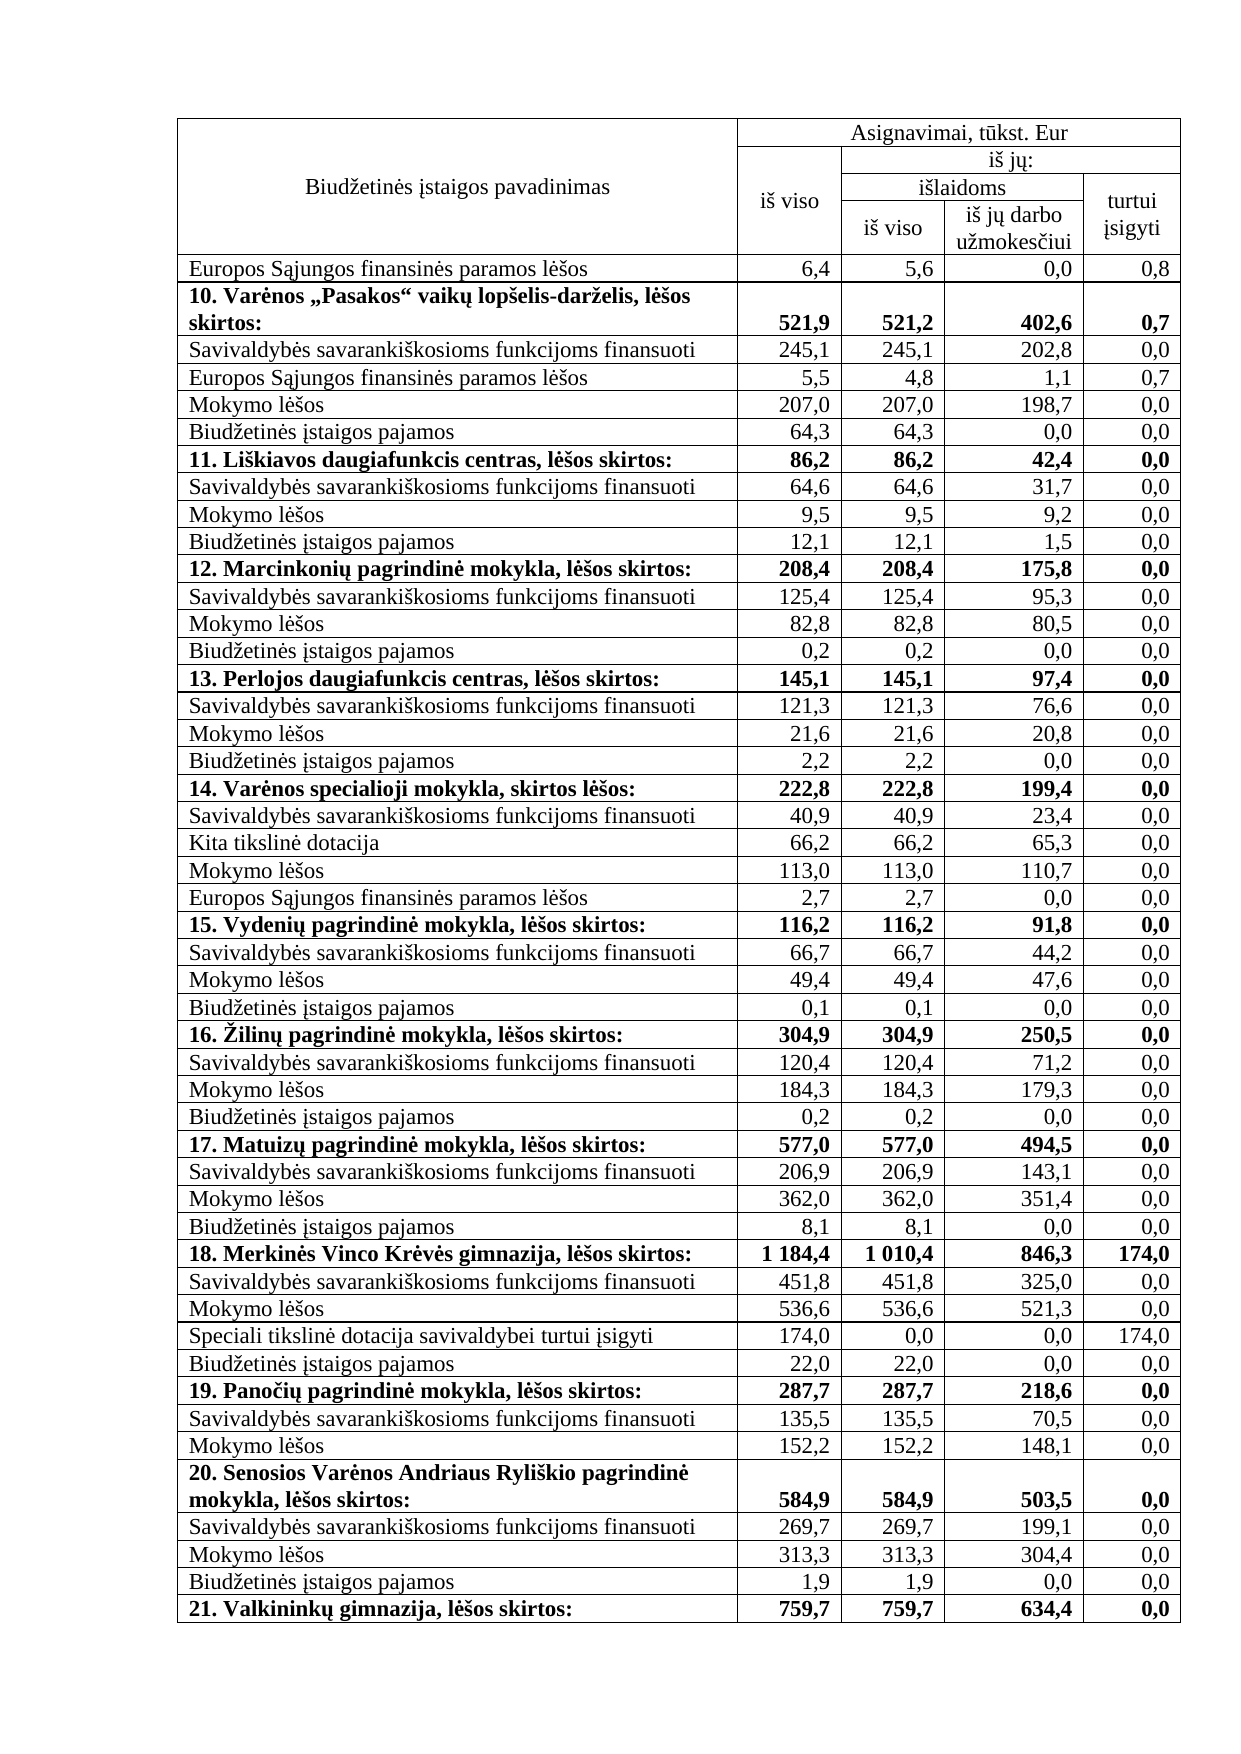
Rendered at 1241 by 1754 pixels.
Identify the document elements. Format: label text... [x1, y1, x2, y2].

table_cell 0,0 [945, 1103, 1083, 1130]
table_cell 0,0 [1084, 939, 1180, 965]
table_cell Savivaldybės savarankiškosioms funkcijoms finansuoti [178, 693, 737, 719]
table_cell 0,0 [945, 747, 1083, 773]
table_cell 0,0 [1084, 555, 1180, 582]
table_cell 1,1 [945, 364, 1083, 390]
table_cell Mokymo lėšos [178, 1541, 737, 1567]
table_cell 152,2 [842, 1432, 944, 1458]
table_cell 245,1 [842, 336, 944, 363]
table_cell 0,2 [738, 638, 841, 664]
table_cell 0,0 [1084, 1158, 1180, 1184]
table_cell iš viso [842, 201, 944, 254]
table_cell Mokymo lėšos [178, 1076, 737, 1102]
table_cell Kita tikslinė dotacija [178, 829, 737, 856]
table_cell 0,1 [738, 994, 841, 1020]
table_cell 15. Vydenių pagrindinė mokykla, lėšos skirtos: [178, 912, 737, 938]
table_cell 0,0 [1084, 1405, 1180, 1431]
table_cell 66,7 [842, 939, 944, 965]
table_cell 31,7 [945, 473, 1083, 499]
table_cell 0,2 [738, 1103, 841, 1130]
table_cell 250,5 [945, 1021, 1083, 1047]
table_header Biudžetinės įstaigos pavadinimas [178, 119, 737, 254]
table_cell 1,5 [945, 528, 1083, 554]
table_cell 1 184,4 [738, 1240, 841, 1267]
table_cell 0,0 [1084, 1076, 1180, 1102]
table_cell 1 010,4 [842, 1240, 944, 1267]
table_cell 287,7 [842, 1377, 944, 1404]
table_cell 0,0 [945, 994, 1083, 1020]
table_cell 174,0 [1084, 1240, 1180, 1267]
table_cell 82,8 [738, 610, 841, 637]
table_cell Biudžetinės įstaigos pajamos [178, 638, 737, 664]
table_cell 2,7 [738, 884, 841, 911]
table_cell 125,4 [842, 583, 944, 609]
table_cell 76,6 [945, 693, 1083, 719]
table_cell 0,0 [1084, 1021, 1180, 1047]
table_cell Savivaldybės savarankiškosioms funkcijoms finansuoti [178, 1513, 737, 1539]
table_cell 362,0 [738, 1186, 841, 1212]
table_cell 21. Valkininkų gimnazija, lėšos skirtos: [178, 1595, 737, 1622]
table_cell 0,0 [1084, 720, 1180, 746]
table_cell 20. Senosios Varėnos Andriaus Ryliškio pagrindinė mokykla, lėšos skirtos: [178, 1460, 737, 1512]
table_cell 0,0 [1084, 446, 1180, 472]
table_cell Mokymo lėšos [178, 1432, 737, 1458]
table_cell 0,7 [1084, 364, 1180, 390]
table_cell 0,0 [1084, 775, 1180, 801]
table_cell 0,0 [945, 1350, 1083, 1376]
table_cell 304,9 [738, 1021, 841, 1047]
table_cell 521,2 [842, 283, 944, 335]
table_cell 64,3 [738, 419, 841, 445]
table_cell 44,2 [945, 939, 1083, 965]
table_cell Biudžetinės įstaigos pajamos [178, 747, 737, 773]
table_cell 17. Matuizų pagrindinė mokykla, lėšos skirtos: [178, 1131, 737, 1157]
table_cell 0,2 [842, 638, 944, 664]
table_cell 120,4 [842, 1049, 944, 1075]
table_cell 49,4 [738, 966, 841, 993]
table_cell Biudžetinės įstaigos pajamos [178, 1213, 737, 1239]
table_cell Mokymo lėšos [178, 1186, 737, 1212]
table_header Asignavimai, tūkst. Eur [738, 119, 1180, 146]
table_cell 1,9 [842, 1568, 944, 1594]
table_cell 120,4 [738, 1049, 841, 1075]
table_cell 0,0 [1084, 1350, 1180, 1376]
table_cell Savivaldybės savarankiškosioms funkcijoms finansuoti [178, 939, 737, 965]
table_cell 174,0 [1084, 1323, 1180, 1349]
table_cell 10. Varėnos „Pasakos“ vaikų lopšelis-darželis, lėšos skirtos: [178, 283, 737, 335]
table_cell 23,4 [945, 802, 1083, 828]
table_cell 19. Panočių pagrindinė mokykla, lėšos skirtos: [178, 1377, 737, 1404]
table_cell 0,7 [1084, 283, 1180, 335]
table_cell 208,4 [738, 555, 841, 582]
table_cell Biudžetinės įstaigos pajamos [178, 994, 737, 1020]
table_cell 22,0 [842, 1350, 944, 1376]
table_cell 21,6 [842, 720, 944, 746]
table_cell 21,6 [738, 720, 841, 746]
table_cell 269,7 [842, 1513, 944, 1539]
table_cell 207,0 [738, 391, 841, 417]
table_cell 9,5 [842, 501, 944, 527]
table_cell 218,6 [945, 1377, 1083, 1404]
table_cell 0,0 [1084, 747, 1180, 773]
table_cell 0,0 [1084, 336, 1180, 363]
table_cell iš jų darbo užmokesčiui [945, 201, 1083, 254]
table_cell Biudžetinės įstaigos pajamos [178, 528, 737, 554]
table_cell 0,0 [1084, 1295, 1180, 1321]
table_cell 110,7 [945, 857, 1083, 883]
table_cell 2,2 [738, 747, 841, 773]
table_cell 759,7 [738, 1595, 841, 1622]
table_cell 0,0 [1084, 1213, 1180, 1239]
table_cell 86,2 [738, 446, 841, 472]
table_cell 175,8 [945, 555, 1083, 582]
table_cell 0,0 [945, 419, 1083, 445]
table_cell 40,9 [738, 802, 841, 828]
table_cell Savivaldybės savarankiškosioms funkcijoms finansuoti [178, 1158, 737, 1184]
table_cell 451,8 [842, 1268, 944, 1294]
table_cell 0,0 [1084, 857, 1180, 883]
table_cell 113,0 [842, 857, 944, 883]
table_cell Biudžetinės įstaigos pajamos [178, 1103, 737, 1130]
table_cell 0,0 [1084, 1131, 1180, 1157]
table_cell 245,1 [738, 336, 841, 363]
table_cell 70,5 [945, 1405, 1083, 1431]
table_cell 313,3 [842, 1541, 944, 1567]
table_cell turtui įsigyti [1084, 174, 1180, 254]
table_cell 0,0 [1084, 501, 1180, 527]
table_cell 4,8 [842, 364, 944, 390]
table_cell 362,0 [842, 1186, 944, 1212]
table_cell 145,1 [842, 665, 944, 691]
table_cell 206,9 [738, 1158, 841, 1184]
table_cell 503,5 [945, 1460, 1083, 1512]
table_cell Mokymo lėšos [178, 501, 737, 527]
table_cell 0,0 [945, 255, 1083, 281]
table_cell 0,0 [1084, 1377, 1180, 1404]
table_cell Savivaldybės savarankiškosioms funkcijoms finansuoti [178, 473, 737, 499]
table_cell 14. Varėnos specialioji mokykla, skirtos lėšos: [178, 775, 737, 801]
table_cell 91,8 [945, 912, 1083, 938]
table_cell 269,7 [738, 1513, 841, 1539]
table_cell 12. Marcinkonių pagrindinė mokykla, lėšos skirtos: [178, 555, 737, 582]
table_cell 199,4 [945, 775, 1083, 801]
table_cell 18. Merkinės Vinco Krėvės gimnazija, lėšos skirtos: [178, 1240, 737, 1267]
table_cell 152,2 [738, 1432, 841, 1458]
table_cell 0,0 [1084, 528, 1180, 554]
table_cell 0,0 [1084, 1186, 1180, 1212]
table_cell Biudžetinės įstaigos pajamos [178, 1568, 737, 1594]
table_cell 12,1 [842, 528, 944, 554]
table_cell 0,0 [1084, 829, 1180, 856]
table_cell 634,4 [945, 1595, 1083, 1622]
table_cell 8,1 [842, 1213, 944, 1239]
table_cell 2,7 [842, 884, 944, 911]
table_cell 207,0 [842, 391, 944, 417]
table_cell Europos Sąjungos finansinės paramos lėšos [178, 364, 737, 390]
table_cell 0,0 [945, 884, 1083, 911]
table_cell 64,6 [738, 473, 841, 499]
table_cell 0,0 [1084, 638, 1180, 664]
table_cell 402,6 [945, 283, 1083, 335]
table_cell Europos Sąjungos finansinės paramos lėšos [178, 884, 737, 911]
table_cell 536,6 [738, 1295, 841, 1321]
table_cell 0,0 [1084, 884, 1180, 911]
table_cell 13. Perlojos daugiafunkcis centras, lėšos skirtos: [178, 665, 737, 691]
table_cell 8,1 [738, 1213, 841, 1239]
table_cell Savivaldybės savarankiškosioms funkcijoms finansuoti [178, 1405, 737, 1431]
table_cell 325,0 [945, 1268, 1083, 1294]
table_cell 0,0 [1084, 1268, 1180, 1294]
table_cell 64,6 [842, 473, 944, 499]
table_cell 6,4 [738, 255, 841, 281]
table_cell 174,0 [738, 1323, 841, 1349]
table_cell 9,2 [945, 501, 1083, 527]
table_cell Savivaldybės savarankiškosioms funkcijoms finansuoti [178, 336, 737, 363]
table_cell 40,9 [842, 802, 944, 828]
table_cell 71,2 [945, 1049, 1083, 1075]
table_cell 0,0 [1084, 693, 1180, 719]
table_cell 121,3 [738, 693, 841, 719]
table_cell 22,0 [738, 1350, 841, 1376]
table_cell Mokymo lėšos [178, 391, 737, 417]
table_cell Mokymo lėšos [178, 857, 737, 883]
table_cell 9,5 [738, 501, 841, 527]
table_cell 0,8 [1084, 255, 1180, 281]
table_cell 0,0 [842, 1323, 944, 1349]
table_cell 5,5 [738, 364, 841, 390]
table_cell 494,5 [945, 1131, 1083, 1157]
table_cell Mokymo lėšos [178, 610, 737, 637]
table_cell 577,0 [738, 1131, 841, 1157]
table_cell 222,8 [738, 775, 841, 801]
table_cell 206,9 [842, 1158, 944, 1184]
table_cell 125,4 [738, 583, 841, 609]
table_cell 202,8 [945, 336, 1083, 363]
table_cell 0,0 [1084, 994, 1180, 1020]
table_cell 135,5 [738, 1405, 841, 1431]
table_cell 0,0 [1084, 1432, 1180, 1458]
table_cell 0,0 [1084, 1460, 1180, 1512]
table_cell 0,2 [842, 1103, 944, 1130]
table_cell 208,4 [842, 555, 944, 582]
table_cell 20,8 [945, 720, 1083, 746]
table_cell 0,1 [842, 994, 944, 1020]
table_cell 0,0 [1084, 419, 1180, 445]
table_cell 521,9 [738, 283, 841, 335]
table_cell 0,0 [1084, 1541, 1180, 1567]
table_cell 66,2 [842, 829, 944, 856]
table_cell Mokymo lėšos [178, 966, 737, 993]
table_cell 313,3 [738, 1541, 841, 1567]
table_cell 521,3 [945, 1295, 1083, 1321]
table_cell 304,4 [945, 1541, 1083, 1567]
table_cell iš viso [738, 147, 841, 254]
table_cell 12,1 [738, 528, 841, 554]
table_cell 0,0 [1084, 1049, 1180, 1075]
table_cell 451,8 [738, 1268, 841, 1294]
table_cell 0,0 [1084, 665, 1180, 691]
table_cell 351,4 [945, 1186, 1083, 1212]
table_cell 199,1 [945, 1513, 1083, 1539]
table_cell 0,0 [1084, 1568, 1180, 1594]
table_cell 0,0 [1084, 473, 1180, 499]
table_cell 184,3 [738, 1076, 841, 1102]
table_cell 42,4 [945, 446, 1083, 472]
table_cell 95,3 [945, 583, 1083, 609]
table_cell 148,1 [945, 1432, 1083, 1458]
table_cell 66,2 [738, 829, 841, 856]
table_cell 80,5 [945, 610, 1083, 637]
table_cell 66,7 [738, 939, 841, 965]
table_cell 179,3 [945, 1076, 1083, 1102]
table_cell 113,0 [738, 857, 841, 883]
table_cell 143,1 [945, 1158, 1083, 1184]
table_cell Biudžetinės įstaigos pajamos [178, 419, 737, 445]
table_cell 0,0 [945, 1213, 1083, 1239]
table_cell Savivaldybės savarankiškosioms funkcijoms finansuoti [178, 1268, 737, 1294]
table_cell 198,7 [945, 391, 1083, 417]
table_cell 2,2 [842, 747, 944, 773]
table_cell 0,0 [1084, 802, 1180, 828]
table_cell 64,3 [842, 419, 944, 445]
table_cell Mokymo lėšos [178, 1295, 737, 1321]
table_cell 16. Žilinų pagrindinė mokykla, lėšos skirtos: [178, 1021, 737, 1047]
table_cell 577,0 [842, 1131, 944, 1157]
table_cell 304,9 [842, 1021, 944, 1047]
table_cell Speciali tikslinė dotacija savivaldybei turtui įsigyti [178, 1323, 737, 1349]
table_cell 0,0 [1084, 610, 1180, 637]
table_cell 5,6 [842, 255, 944, 281]
table_cell 0,0 [1084, 966, 1180, 993]
table_cell 145,1 [738, 665, 841, 691]
table_cell 0,0 [945, 1568, 1083, 1594]
table_cell 11. Liškiavos daugiafunkcis centras, lėšos skirtos: [178, 446, 737, 472]
table_cell iš jų: [842, 147, 1180, 173]
table_cell Savivaldybės savarankiškosioms funkcijoms finansuoti [178, 583, 737, 609]
table_cell 184,3 [842, 1076, 944, 1102]
table_cell 0,0 [1084, 1595, 1180, 1622]
table_cell 536,6 [842, 1295, 944, 1321]
table_cell 1,9 [738, 1568, 841, 1594]
table_cell 82,8 [842, 610, 944, 637]
table_cell 759,7 [842, 1595, 944, 1622]
table_cell Biudžetinės įstaigos pajamos [178, 1350, 737, 1376]
table_cell 0,0 [1084, 391, 1180, 417]
table_cell 846,3 [945, 1240, 1083, 1267]
table_cell Savivaldybės savarankiškosioms funkcijoms finansuoti [178, 1049, 737, 1075]
table_cell 0,0 [1084, 1103, 1180, 1130]
table_cell Europos Sąjungos finansinės paramos lėšos [178, 255, 737, 281]
table_cell 49,4 [842, 966, 944, 993]
table_cell 97,4 [945, 665, 1083, 691]
table_cell 65,3 [945, 829, 1083, 856]
table_cell 0,0 [945, 1323, 1083, 1349]
table_cell 287,7 [738, 1377, 841, 1404]
table_cell 116,2 [738, 912, 841, 938]
table_cell 0,0 [1084, 583, 1180, 609]
table_cell 116,2 [842, 912, 944, 938]
table_cell 584,9 [738, 1460, 841, 1512]
table_cell 121,3 [842, 693, 944, 719]
table_cell išlaidoms [842, 174, 1083, 200]
table_cell 86,2 [842, 446, 944, 472]
table_cell 0,0 [945, 638, 1083, 664]
table_cell 0,0 [1084, 1513, 1180, 1539]
table_cell 222,8 [842, 775, 944, 801]
table_cell 47,6 [945, 966, 1083, 993]
table_cell 0,0 [1084, 912, 1180, 938]
table_cell Savivaldybės savarankiškosioms funkcijoms finansuoti [178, 802, 737, 828]
table_cell Mokymo lėšos [178, 720, 737, 746]
table_cell 135,5 [842, 1405, 944, 1431]
table_cell 584,9 [842, 1460, 944, 1512]
